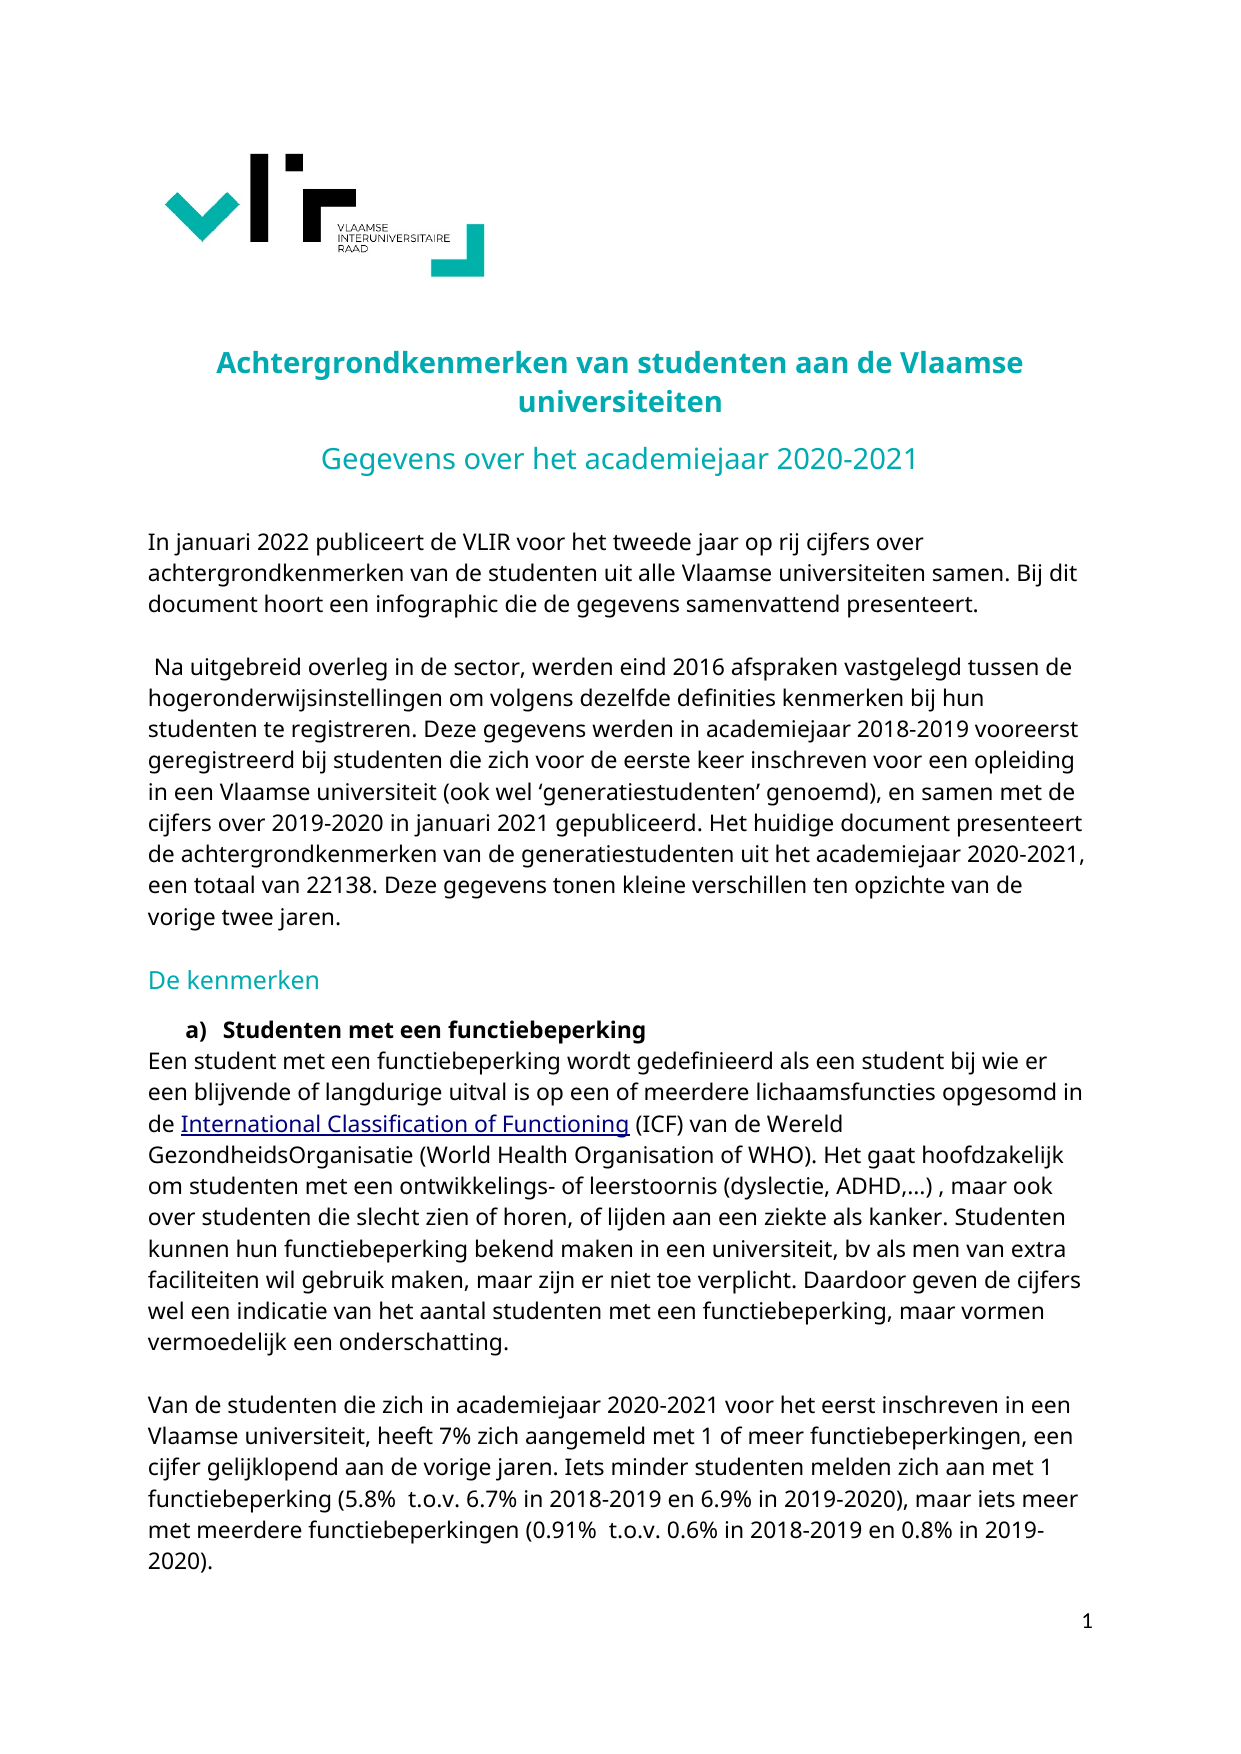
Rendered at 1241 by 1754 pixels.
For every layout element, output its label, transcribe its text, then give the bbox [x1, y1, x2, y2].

subtitle Gegevens over het academiejaar 2020-2021 [148, 438, 1093, 478]
subtitle De kenmerken [148, 963, 1093, 997]
list Studenten met een functiebeperking [185, 1014, 1093, 1045]
text In januari 2022 publiceert de VLIR voor het tweede jaar op rij cijfers over achtergrondkenmerken van de studenten uit alle Vlaamse universiteiten samen. Bij dit document hoort een infographic die de gegevens samenvattend presenteert. [148, 526, 1093, 619]
text Een student met een functiebeperking wordt gedefinieerd als een student bij wie er een blijvende of langdurige uitval is op een of meerdere lichaamsfuncties opgesomd in de International Classification of Functioning (ICF) van de Wereld GezondheidsOrganisatie (World Health Organisation of WHO). Het gaat hoofdzakelijk om studenten met een ontwikkelings- of leerstoornis (dyslectie, ADHD,…) , maar ook over studenten die slecht zien of horen, of lijden aan een ziekte als kanker. Studenten kunnen hun functiebeperking bekend maken in een universiteit, bv als men van extra faciliteiten wil gebruik maken, maar zijn er niet toe verplicht. Daardoor geven de cijfers wel een indicatie van het aantal studenten met een functiebeperking, maar vormen vermoedelijk een onderschatting. [148, 1045, 1093, 1357]
subtitle Achtergrondkenmerken van studenten aan de Vlaamse universiteiten [148, 342, 1093, 421]
text Van de studenten die zich in academiejaar 2020-2021 voor het eerst inschreven in een Vlaamse universiteit, heeft 7% zich aangemeld met 1 of meer functiebeperkingen, een cijfer gelijklopend aan de vorige jaren. Iets minder studenten melden zich aan met 1 functiebeperking (5.8% t.o.v. 6.7% in 2018-2019 en 6.9% in 2019-2020), maar iets meer met meerdere functiebeperkingen (0.91% t.o.v. 0.6% in 2018-2019 en 0.8% in 2019-2020). [148, 1389, 1093, 1576]
text Na uitgebreid overleg in de sector, werden eind 2016 afspraken vastgelegd tussen de hogeronderwijsinstellingen om volgens dezelfde definities kenmerken bij hun studenten te registreren. Deze gegevens werden in academiejaar 2018-2019 vooreerst geregistreerd bij studenten die zich voor de eerste keer inschreven voor een opleiding in een Vlaamse universiteit (ook wel ‘generatiestudenten’ genoemd), en samen met de cijfers over 2019-2020 in januari 2021 gepubliceerd. Het huidige document presenteert de achtergrondkenmerken van de generatiestudenten uit het academiejaar 2020-2021, een totaal van 22138. Deze gegevens tonen kleine verschillen ten opzichte van de vorige twee jaren. [148, 651, 1093, 932]
